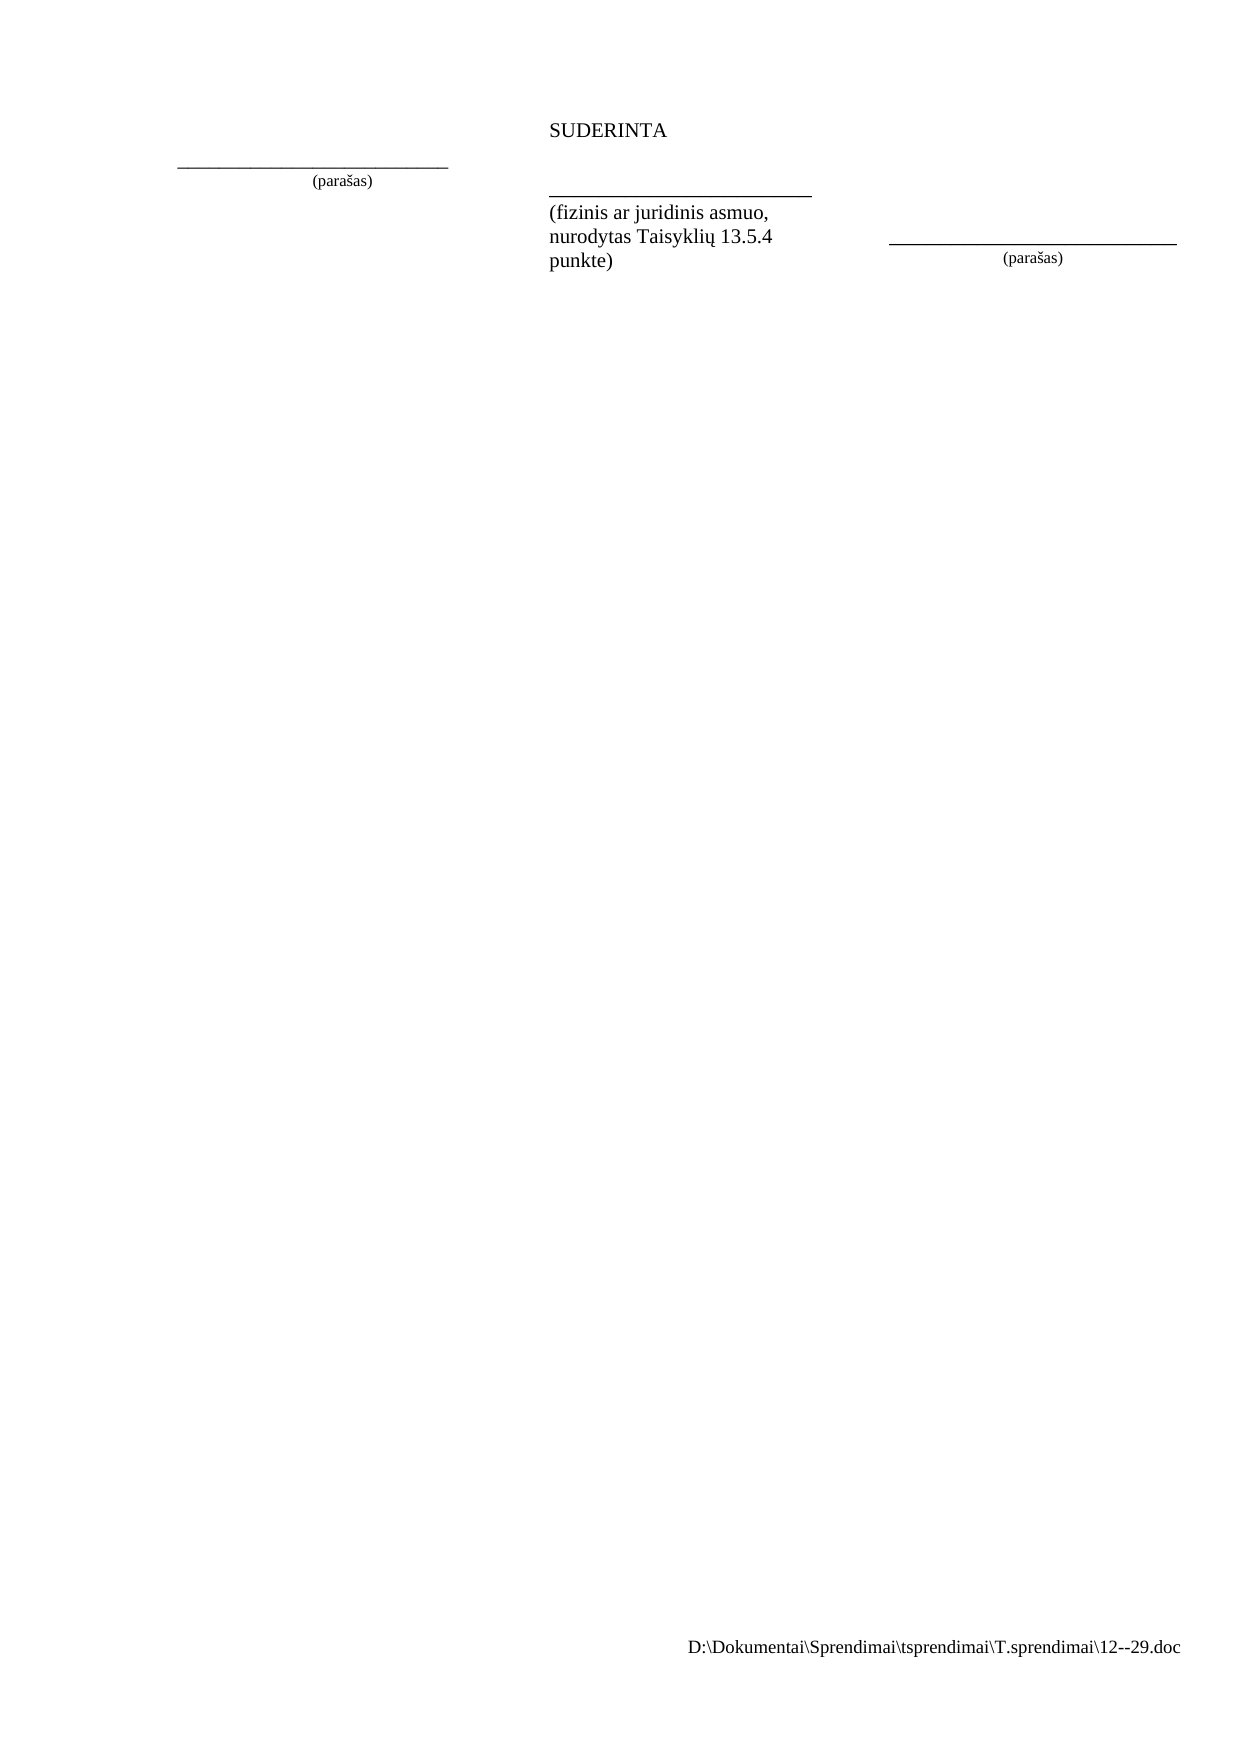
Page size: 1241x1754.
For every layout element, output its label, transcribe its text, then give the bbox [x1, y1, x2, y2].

text _____________________ [549, 171, 837, 200]
text __________________________ [177, 147, 508, 171]
text (fizinis ar juridinis asmuo, nurodytas Taisyklių 13.5.4 punkte) [549, 200, 837, 272]
text (parašas) [177, 171, 508, 190]
text _______________________ (parašas) [885, 219, 1181, 267]
text SUDERINTA [549, 118, 837, 142]
